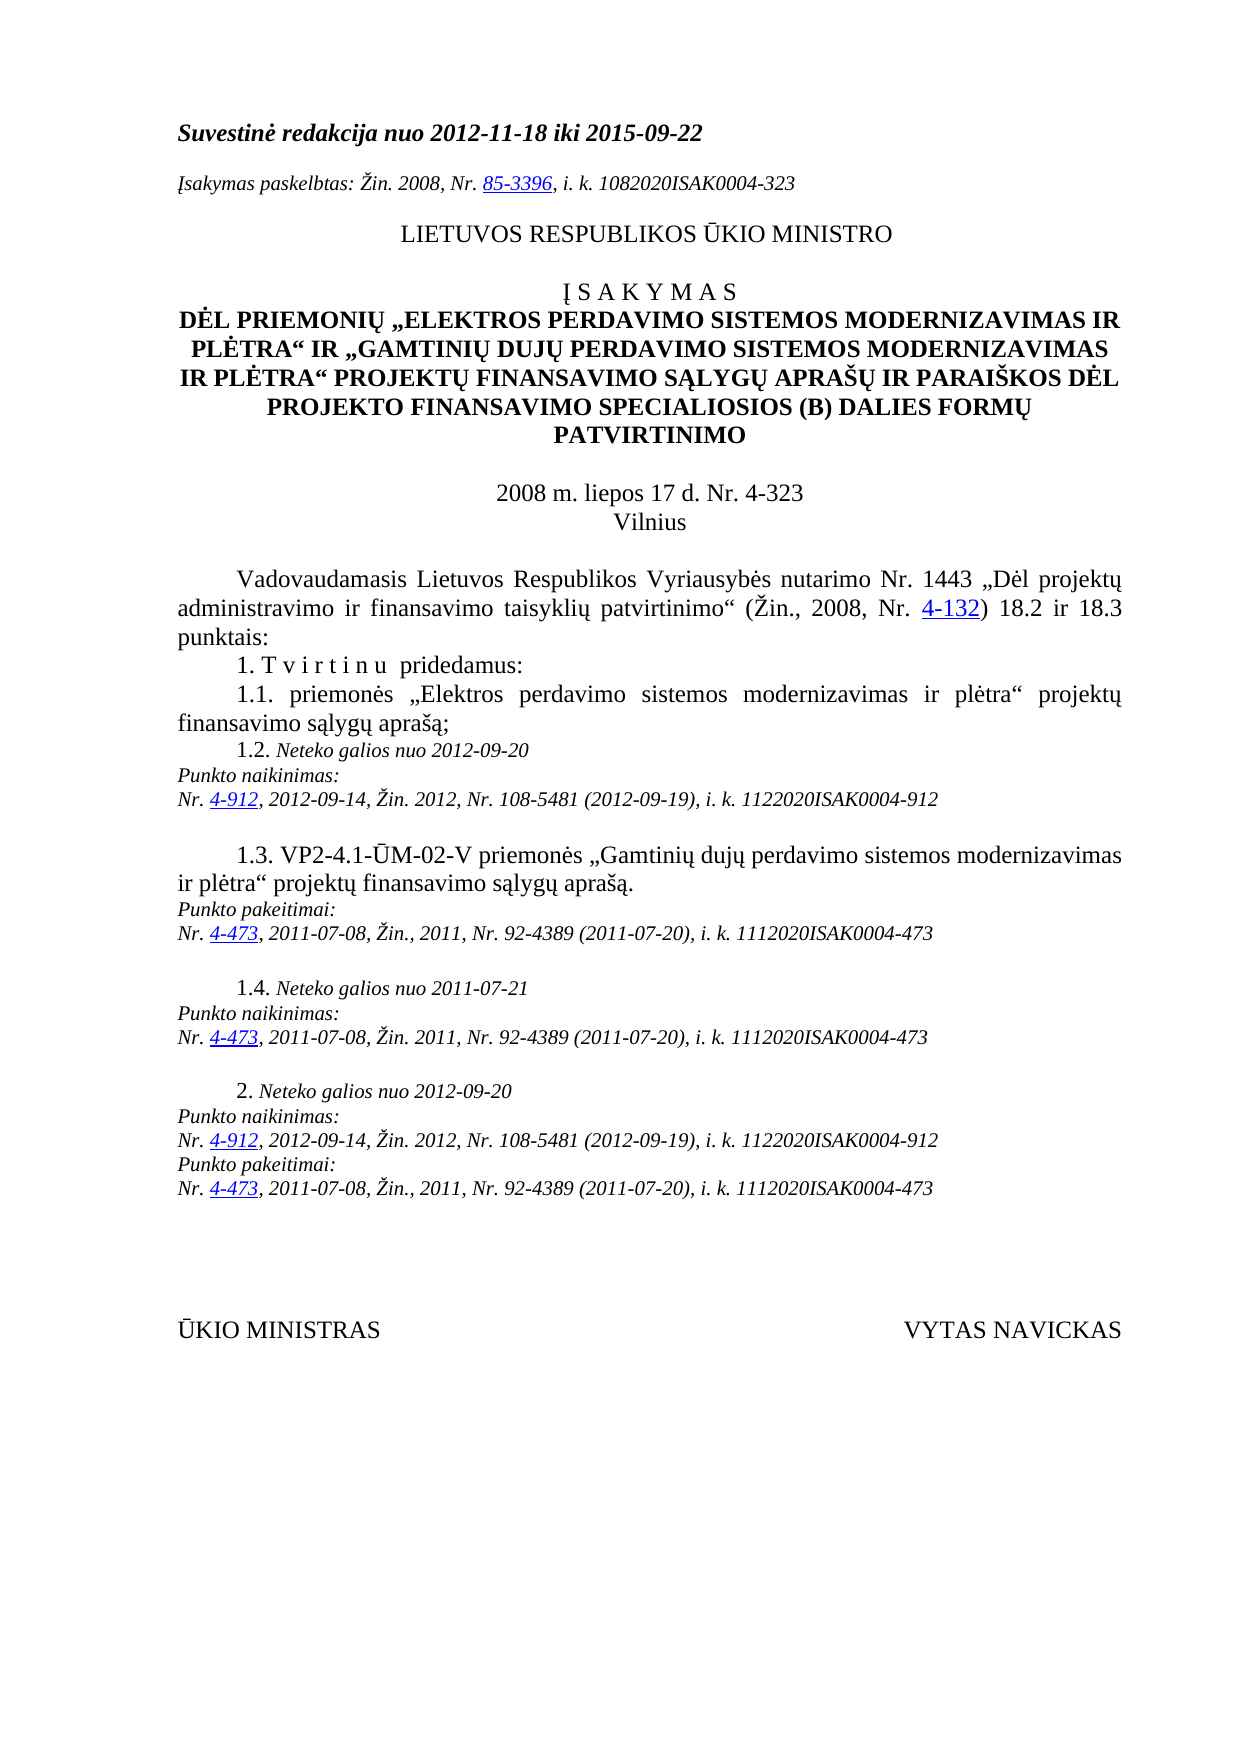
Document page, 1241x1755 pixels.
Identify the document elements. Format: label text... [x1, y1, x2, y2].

text 1. Tvirtinu pridedamus: [177, 650, 1122, 679]
text 2. Neteko galios nuo 2012-09-20 [177, 1077, 1122, 1104]
text DĖL PRIEMONIŲ „ELEKTROS PERDAVIMO SISTEMOS MODERNIZAVIMAS IR PLĖTRA“ IR „GAMTINIŲ DUJŲ PERDAVIMO SISTEMOS MODERNIZAVIMAS IR PLĖTRA“ PROJEKTŲ FINANSAVIMO SĄLYGŲ APRAŠŲ IR PARAIŠKOS DĖL PROJEKTO FINANSAVIMO SPECIALIOSIOS (B) DALIES FORMŲ PATVIRTINIMO [177, 305, 1122, 449]
text ĮSAKYMAS [177, 277, 1122, 305]
text Įsakymas paskelbtas: Žin. 2008, Nr. 85-3396, i. k. 1082020ISAK0004-323 [177, 171, 1122, 195]
text 1.1. priemonės „Elektros perdavimo sistemos modernizavimas ir plėtra“ projektų finansavimo sąlygų aprašą; [177, 679, 1122, 737]
text Suvestinė redakcija nuo 2012-11-18 iki 2015-09-22 [177, 118, 1122, 147]
text LIETUVOS RESPUBLIKOS ŪKIO MINISTRO [177, 219, 1122, 248]
text 2008 m. liepos 17 d. Nr. 4-323 [177, 478, 1122, 507]
text Vadovaudamasis Lietuvos Respublikos Vyriausybės nutarimo Nr. 1443 „Dėl projektų administravimo ir finansavimo taisyklių patvirtinimo“ (Žin., 2008, Nr. 4-132) 18.2 ir 18.3 punktais: [177, 564, 1122, 650]
text Punkto naikinimas: [177, 763, 1122, 787]
text Punkto naikinimas: [177, 1104, 1122, 1128]
text Punkto pakeitimai: [177, 897, 1122, 921]
text Punkto pakeitimai: [177, 1152, 1122, 1176]
text Nr. 4-912, 2012-09-14, Žin. 2012, Nr. 108-5481 (2012-09-19), i. k. 1122020ISAK0004-912 [177, 1128, 1122, 1152]
text 1.3. VP2-4.1-ŪM-02-V priemonės „Gamtinių dujų perdavimo sistemos modernizavimas ir plėtra“ projektų finansavimo sąlygų aprašą. [177, 840, 1122, 897]
text Nr. 4-912, 2012-09-14, Žin. 2012, Nr. 108-5481 (2012-09-19), i. k. 1122020ISAK0004-912 [177, 787, 1122, 811]
text Nr. 4-473, 2011-07-08, Žin., 2011, Nr. 92-4389 (2011-07-20), i. k. 1112020ISAK0004-473 [177, 921, 1122, 945]
text 1.2. Neteko galios nuo 2012-09-20 [177, 737, 1122, 763]
text Vilnius [177, 507, 1122, 535]
text 1.4. Neteko galios nuo 2011-07-21 [177, 974, 1122, 1001]
text ŪKIO MINISTRAS VYTAS NAVICKAS [177, 1315, 1122, 1344]
text Nr. 4-473, 2011-07-08, Žin. 2011, Nr. 92-4389 (2011-07-20), i. k. 1112020ISAK0004-473 [177, 1024, 1122, 1049]
text Nr. 4-473, 2011-07-08, Žin., 2011, Nr. 92-4389 (2011-07-20), i. k. 1112020ISAK0004-473 [177, 1176, 1122, 1200]
text Punkto naikinimas: [177, 1001, 1122, 1024]
